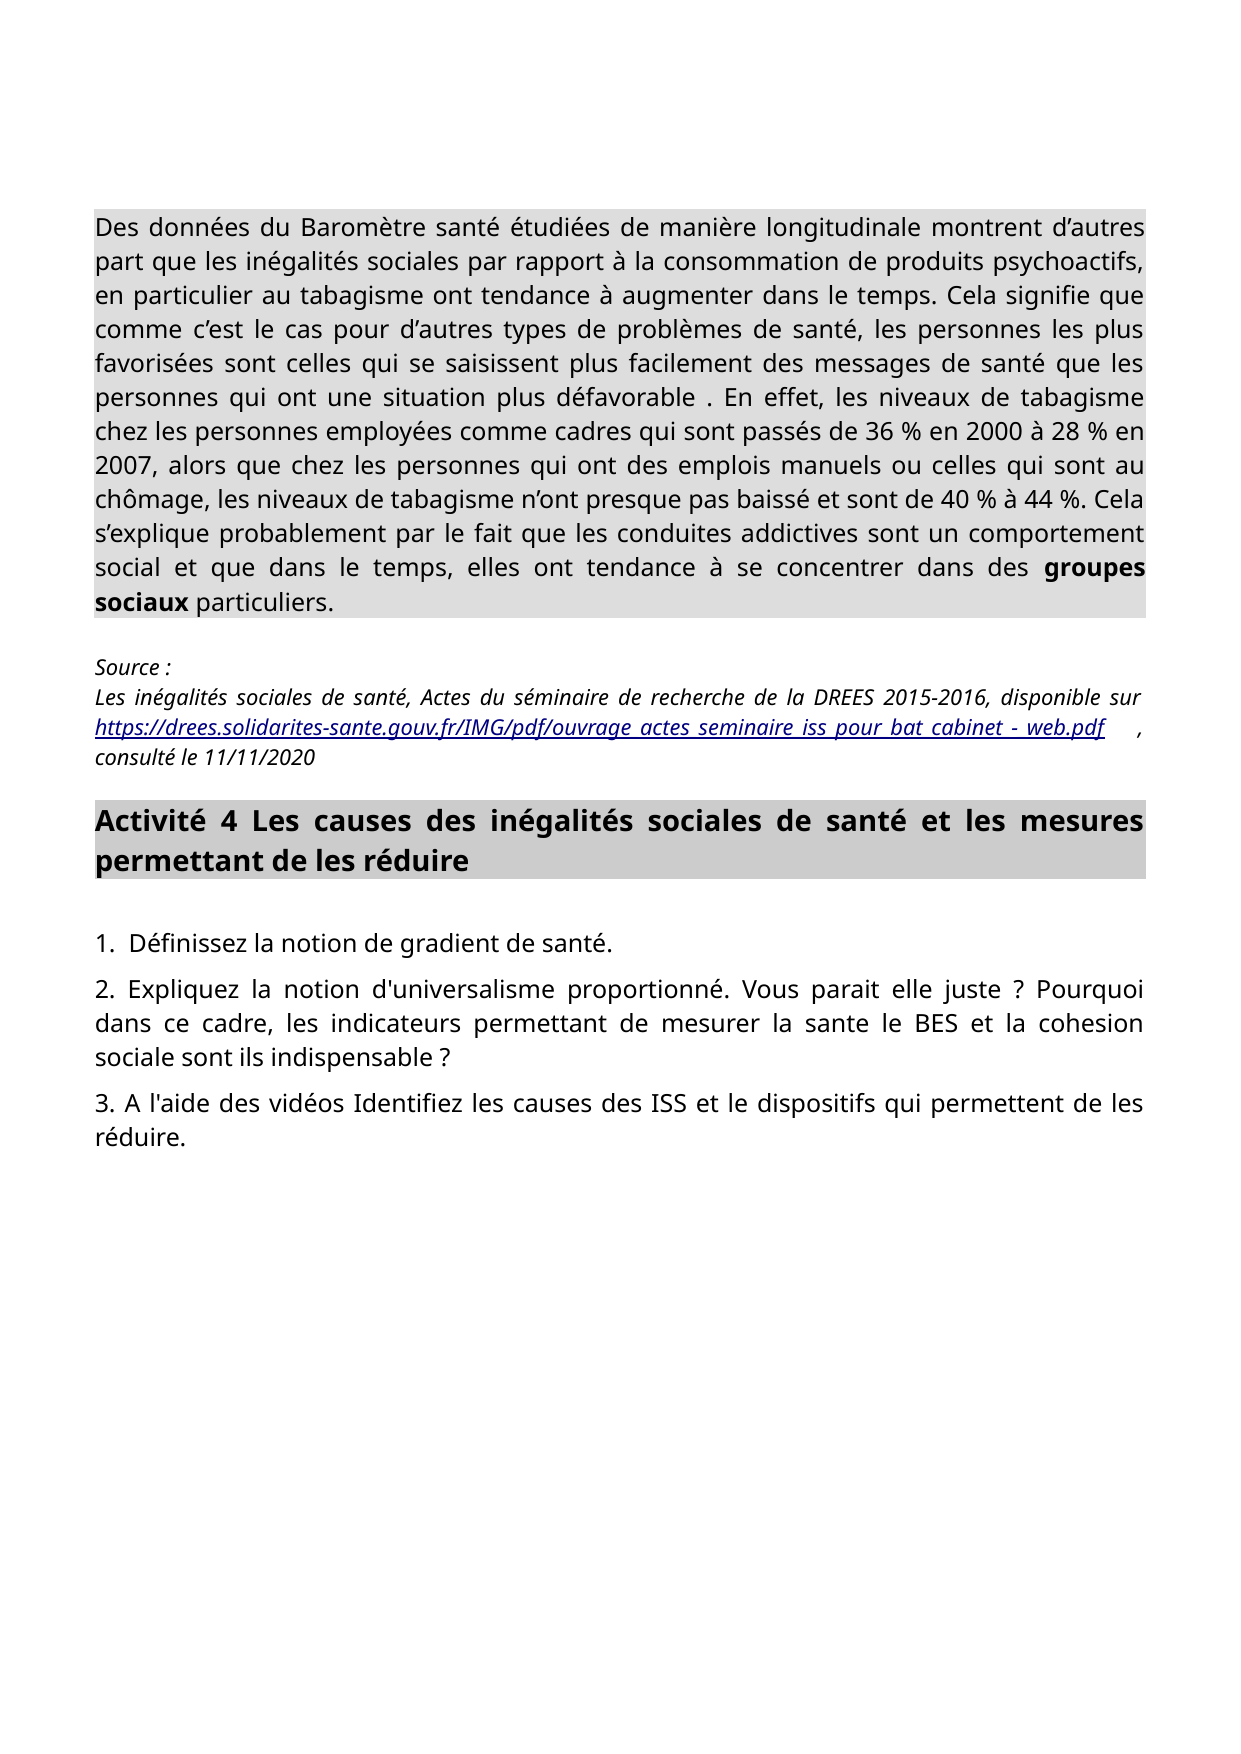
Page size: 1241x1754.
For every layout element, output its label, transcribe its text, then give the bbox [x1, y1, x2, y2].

text Activité 4 Les causes des inégalités sociales de santé et les mesures permettant de les réduire [94, 800, 1146, 879]
text Les inégalités sociales de santé, Actes du séminaire de recherche de la DREES 2015-2016, disponible sur https://drees.solidarites-sante.gouv.fr/IMG/pdf/ouvrage_actes_seminaire_iss_pour_bat_cabinet_-_web.pdf , consulté le 11/11/2020 [94, 682, 1146, 771]
text Source : [94, 652, 1146, 682]
text 1. Définissez la notion de gradient de santé. [94, 925, 1146, 959]
text 3. A l'aide des vidéos Identifiez les causes des ISS et le dispositifs qui permettent de les réduire. [94, 1085, 1146, 1153]
text Des données du Baromètre santé étudiées de manière longitudinale montrent d’autres part que les inégalités sociales par rapport à la consommation de produits psychoactifs, en particulier au tabagisme ont tendance à augmenter dans le temps. Cela signifie que comme c’est le cas pour d’autres types de problèmes de santé, les personnes les plus favorisées sont celles qui se saisissent plus facilement des messages de santé que les personnes qui ont une situation plus défavorable . En effet, les niveaux de tabagisme chez les personnes employées comme cadres qui sont passés de 36 % en 2000 à 28 % en 2007, alors que chez les personnes qui ont des emplois manuels ou celles qui sont au chômage, les niveaux de tabagisme n’ont presque pas baissé et sont de 40 % à 44 %. Cela s’explique probablement par le fait que les conduites addictives sont un comportement social et que dans le temps, elles ont tendance à se concentrer dans des groupes sociaux particuliers. [94, 209, 1146, 618]
text 2. Expliquez la notion d'universalisme proportionné. Vous parait elle juste ? Pourquoi dans ce cadre, les indicateurs permettant de mesurer la sante le BES et la cohesion sociale sont ils indispensable ? [94, 971, 1146, 1073]
